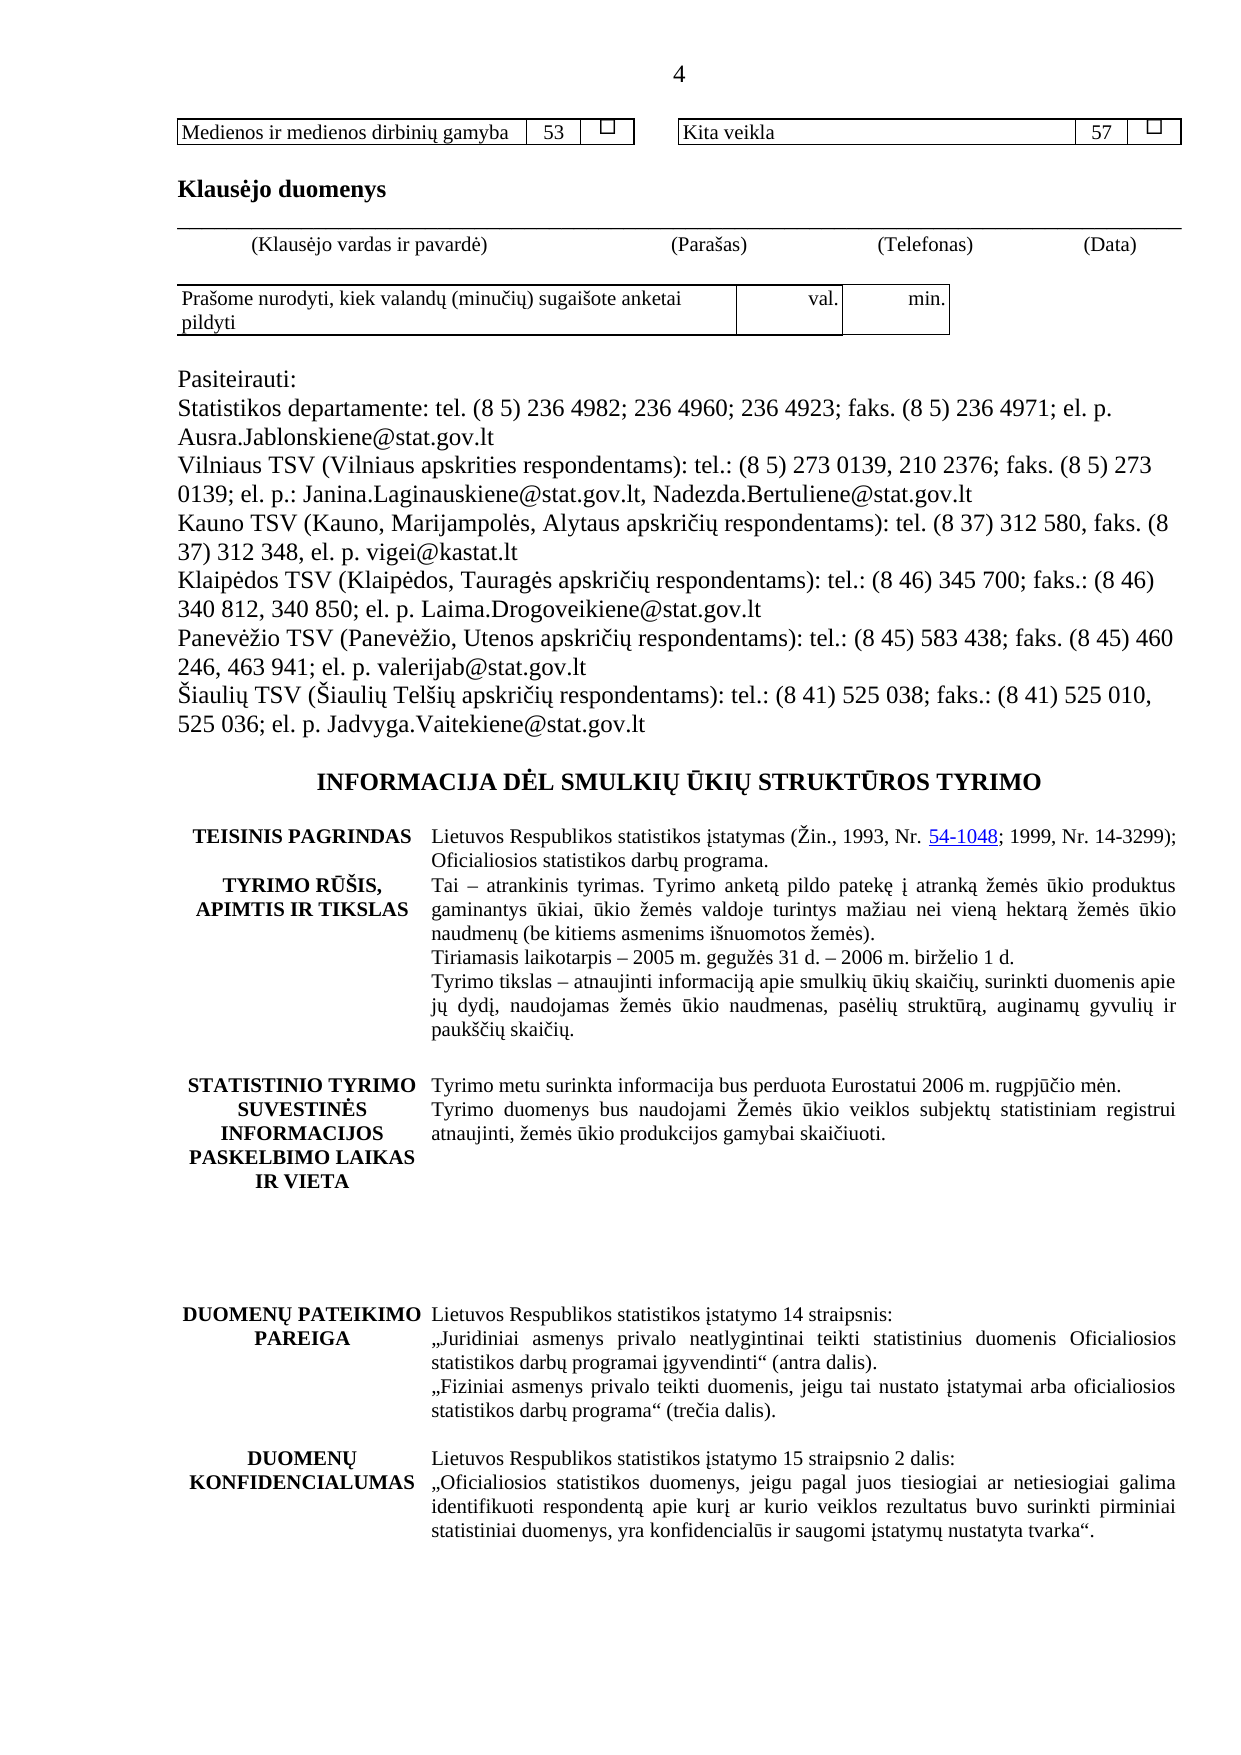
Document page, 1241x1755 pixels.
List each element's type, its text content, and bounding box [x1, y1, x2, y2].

text Klaipėdos TSV (Klaipėdos, Tauragės apskričių respondentams): tel.: (8 46) 345 700; faks.: (8 46) 340 812, 340 850; el. p. Laima.Drogoveikiene@stat.gov.lt [177, 566, 1181, 623]
text Kauno TSV (Kauno, Marijampolės, Alytaus apskričių respondentams): tel. (8 37) 312 580, faks. (8 37) 312 348, el. p. vigei@kastat.lt [177, 508, 1181, 566]
table_cell DUOMENŲ KONFIDENCIALUMAS [177, 1446, 427, 1590]
table_cell  [1128, 120, 1180, 144]
table_cell 53 [576, 120, 580, 144]
table_cell Lietuvos Respublikos statistikos įstatymo 15 straipsnio 2 dalis: „Oficialiosios statistikos duomenys, jeigu pagal juos tiesiogiai ar netiesiogiai galima identifikuoti respondentą apie kurį ar kurio veiklos rezultatus buvo surinkti pirminiai statistiniai duomenys, yra konfidencialūs ir saugomi įstatymų nustatyta tvarka“. [427, 1446, 1181, 1590]
table_cell [635, 118, 678, 144]
text Vilniaus TSV (Vilniaus apskrities respondentams): tel.: (8 5) 273 0139, 210 2376; faks. (8 5) 273 0139; el. p.: Janina.Laginauskiene@stat.gov.lt, Nadezda.Bertuliene@stat.gov.lt [177, 451, 1181, 508]
table_cell DUOMENŲ PATEIKIMO PAREIGA [177, 1302, 427, 1446]
text INFORMACIJA DĖL SMULKIŲ ŪKIŲ STRUKTŪROS TYRIMO [177, 767, 1181, 796]
table_header min. [843, 285, 949, 334]
table_cell 57 [1123, 120, 1127, 144]
table_cell Tai – atrankinis tyrimas. Tyrimo anketą pildo patekę į atranką žemės ūkio produktus gaminantys ūkiai, ūkio žemės valdoje turintys mažiau nei vieną hektarą žemės ūkio naudmenų (be kitiems asmenims išnuomotos žemės). Tiriamasis laikotarpis – 2005 m. gegužės 31 d. – 2006 m. birželio 1 d. Tyrimo tikslas – atnaujinti informaciją apie smulkių ūkių skaičių, surinkti duomenis apie jų dydį, naudojamas žemės ūkio naudmenas, pasėlių struktūrą, auginamų gyvulių ir paukščių skaičių. [427, 873, 1181, 1072]
table_header [950, 284, 1181, 334]
table_cell STATISTINIO TYRIMO SUVESTINĖS INFORMACIJOS PASKELBIMO LAIKAS IR VIETA [177, 1073, 427, 1302]
table_header val. [737, 286, 842, 334]
table_header TEISINIS PAGRINDAS [177, 824, 427, 872]
text (Klausėjo vardas ir pavardė) (Parašas) (Telefonas) (Data) [177, 232, 1181, 256]
text Statistikos departamente: tel. (8 5) 236 4982; 236 4960; 236 4923; faks. (8 5) 236 4971; el. p. Ausra.Jablonskiene@stat.gov.lt [177, 393, 1181, 451]
table_cell  [581, 120, 633, 144]
text Pasiteirauti: [177, 364, 1181, 393]
text Šiaulių TSV (Šiaulių Telšių apskričių respondentams): tel.: (8 41) 525 038; faks.: (8 41) 525 010, 525 036; el. p. Jadvyga.Vaitekiene@stat.gov.lt [177, 681, 1181, 738]
text Panevėžio TSV (Panevėžio, Utenos apskričių respondentams): tel.: (8 45) 583 438; faks. (8 45) 460 246, 463 941; el. p. valerijab@stat.gov.lt [177, 623, 1181, 681]
text Klausėjo duomenys [177, 174, 1181, 203]
table_cell TYRIMO RŪŠIS, APIMTIS IR TIKSLAS [177, 873, 427, 1072]
table_cell Tyrimo metu surinkta informacija bus perduota Eurostatui 2006 m. rugpjūčio mėn. Tyrimo duomenys bus naudojami Žemės ūkio veiklos subjektų statistiniam registrui atnaujinti, žemės ūkio produkcijos gamybai skaičiuoti. [427, 1073, 1181, 1302]
table_cell 53 [527, 120, 531, 144]
table_cell Lietuvos Respublikos statistikos įstatymo 14 straipsnis: „Juridiniai asmenys privalo neatlygintinai teikti statistinius duomenis Oficialiosios statistikos darbų programai įgyvendinti“ (antra dalis). „Fiziniai asmenys privalo teikti duomenis, jeigu tai nustato įstatymai arba oficialiosios statistikos darbų programa“ (trečia dalis). [427, 1302, 1181, 1446]
